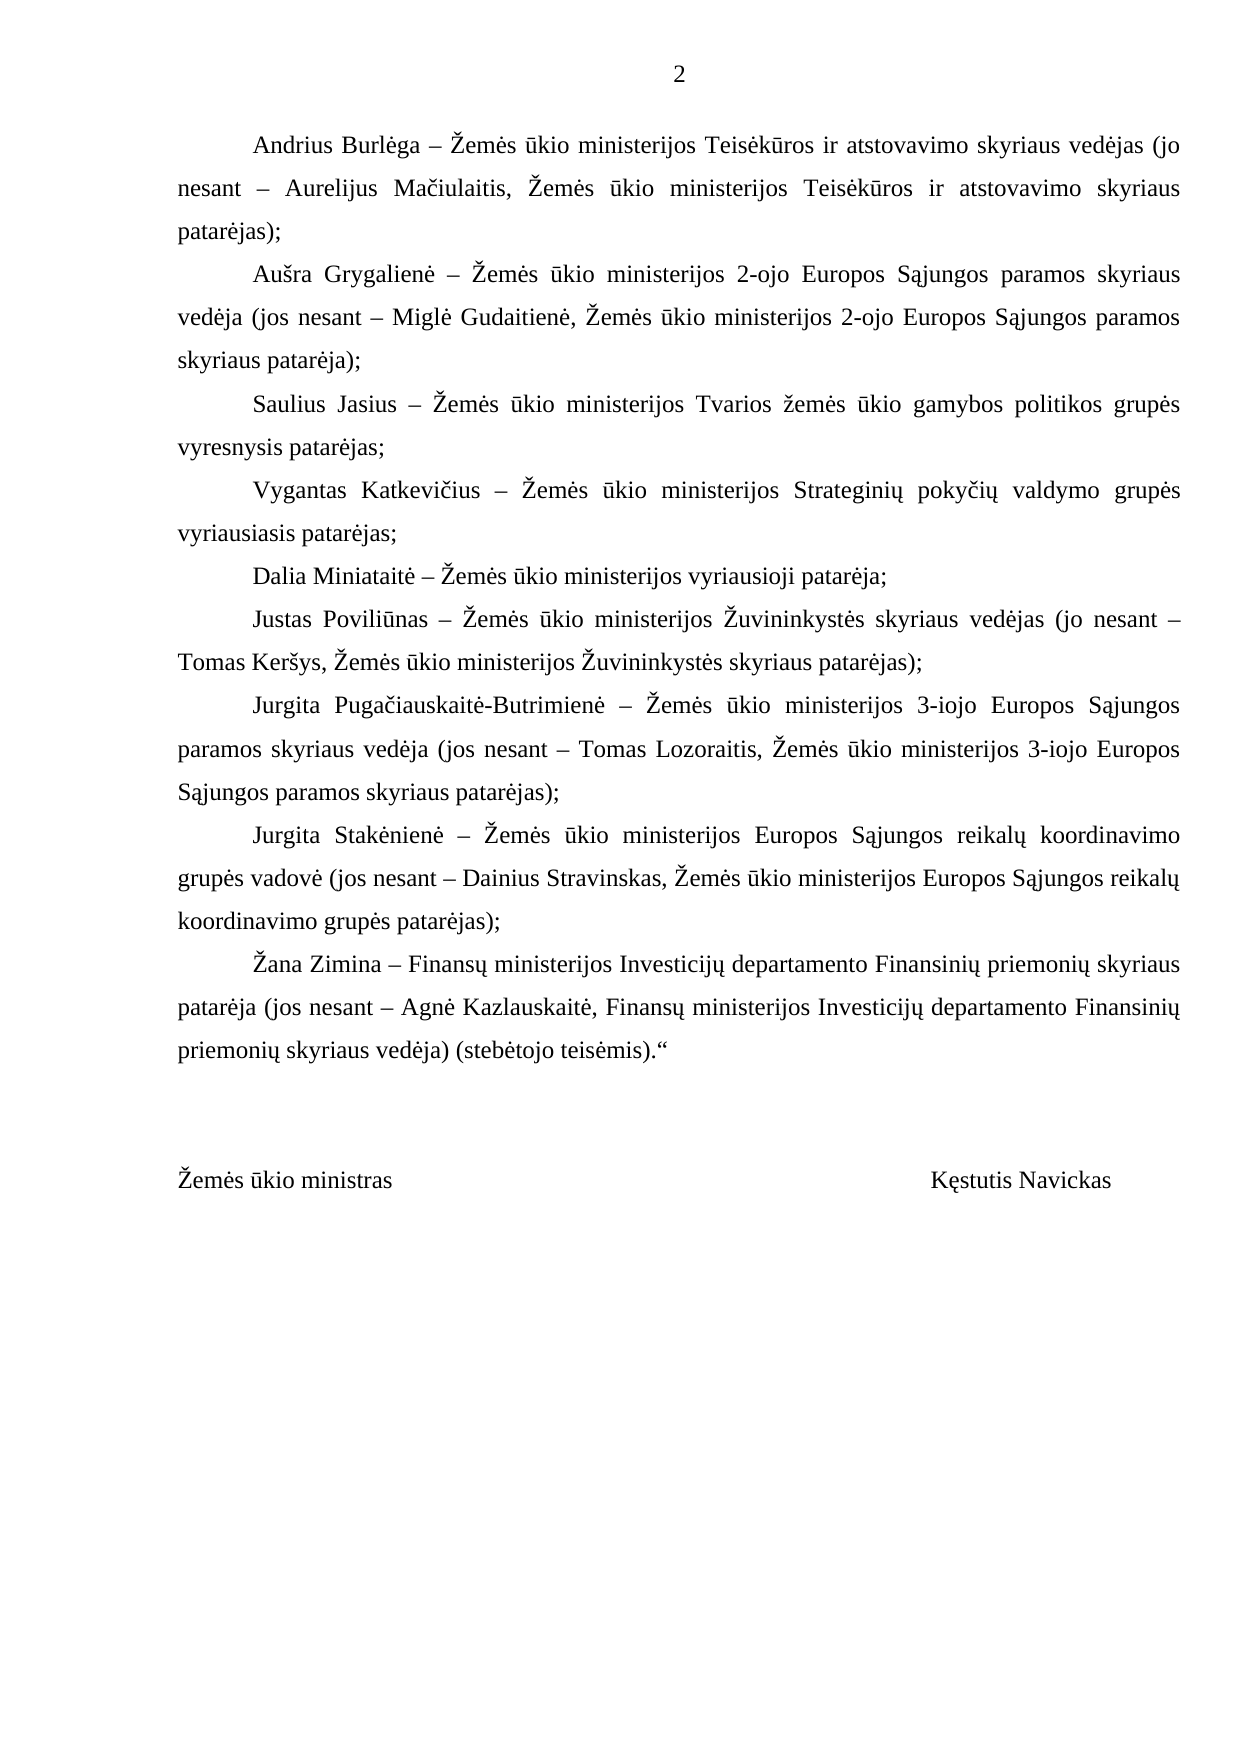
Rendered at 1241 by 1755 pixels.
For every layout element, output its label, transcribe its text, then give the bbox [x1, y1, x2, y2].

text Aušra Grygalienė – Žemės ūkio ministerijos 2-ojo Europos Sąjungos paramos skyriaus vedėja (jos nesant – Miglė Gudaitienė, Žemės ūkio ministerijos 2-ojo Europos Sąjungos paramos skyriaus patarėja); [177, 259, 1181, 374]
text Saulius Jasius – Žemės ūkio ministerijos Tvarios žemės ūkio gamybos politikos grupės vyresnysis patarėjas; [177, 389, 1181, 461]
text Andrius Burlėga – Žemės ūkio ministerijos Teisėkūros ir atstovavimo skyriaus vedėjas (jo nesant – Aurelijus Mačiulaitis, Žemės ūkio ministerijos Teisėkūros ir atstovavimo skyriaus patarėjas); [177, 130, 1181, 245]
text Vygantas Katkevičius – Žemės ūkio ministerijos Strateginių pokyčių valdymo grupės vyriausiasis patarėjas; [177, 475, 1181, 547]
text Žemės ūkio ministras Kęstutis Navickas [177, 1165, 1181, 1194]
text Jurgita Stakėnienė – Žemės ūkio ministerijos Europos Sąjungos reikalų koordinavimo grupės vadovė (jos nesant – Dainius Stravinskas, Žemės ūkio ministerijos Europos Sąjungos reikalų koordinavimo grupės patarėjas); [177, 820, 1181, 935]
text Dalia Miniataitė – Žemės ūkio ministerijos vyriausioji patarėja; [177, 561, 1181, 590]
text Jurgita Pugačiauskaitė-Butrimienė – Žemės ūkio ministerijos 3-iojo Europos Sąjungos paramos skyriaus vedėja (jos nesant – Tomas Lozoraitis, Žemės ūkio ministerijos 3-iojo Europos Sąjungos paramos skyriaus patarėjas); [177, 691, 1181, 806]
text Justas Poviliūnas – Žemės ūkio ministerijos Žuvininkystės skyriaus vedėjas (jo nesant – Tomas Keršys, Žemės ūkio ministerijos Žuvininkystės skyriaus patarėjas); [177, 604, 1181, 676]
text Žana Zimina – Finansų ministerijos Investicijų departamento Finansinių priemonių skyriaus patarėja (jos nesant – Agnė Kazlauskaitė, Finansų ministerijos Investicijų departamento Finansinių priemonių skyriaus vedėja) (stebėtojo teisėmis).“ [177, 949, 1181, 1064]
